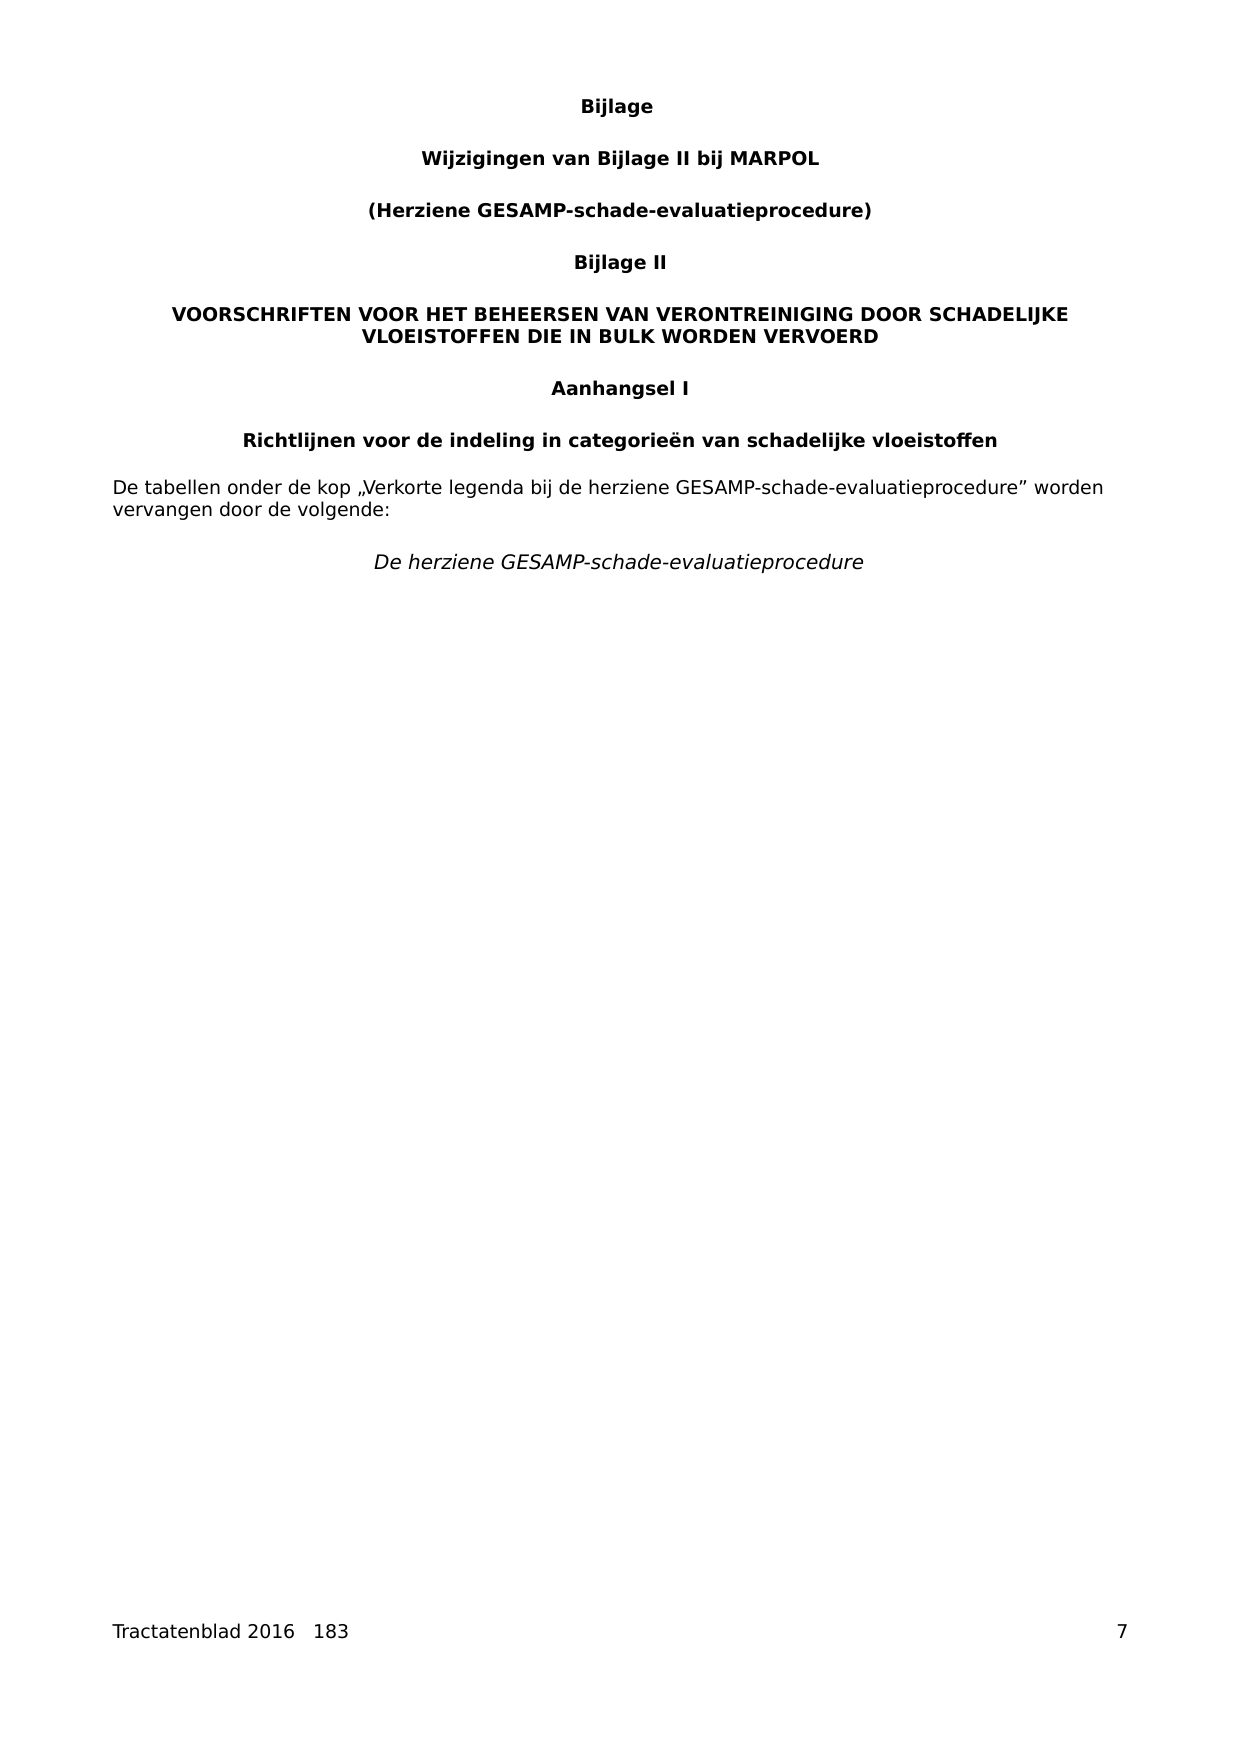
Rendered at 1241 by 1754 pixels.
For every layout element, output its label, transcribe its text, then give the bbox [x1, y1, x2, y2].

subtitle Bijlage [112, 96, 1128, 118]
subtitle Wijzigingen van Bijlage II bij MARPOL [112, 148, 1128, 170]
subtitle Aanhangsel I [112, 378, 1128, 400]
subtitle VOORSCHRIFTEN VOOR HET BEHEERSEN VAN VERONTREINIGING DOOR SCHADELIJKE VLOEISTOFFEN DIE IN BULK WORDEN VERVOERD [112, 304, 1128, 348]
text De tabellen onder de kop „Verkorte legenda bij de herziene GESAMP-schade-evaluatieprocedure” worden vervangen door de volgende: [112, 477, 1128, 521]
subtitle De herziene GESAMP-schade-evaluatieprocedure [112, 551, 1128, 574]
subtitle Richtlijnen voor de indeling in categorieën van schadelijke vloeistoffen [112, 430, 1128, 452]
subtitle Bijlage II [112, 252, 1128, 274]
subtitle (Herziene GESAMP-schade-evaluatieprocedure) [112, 200, 1128, 222]
